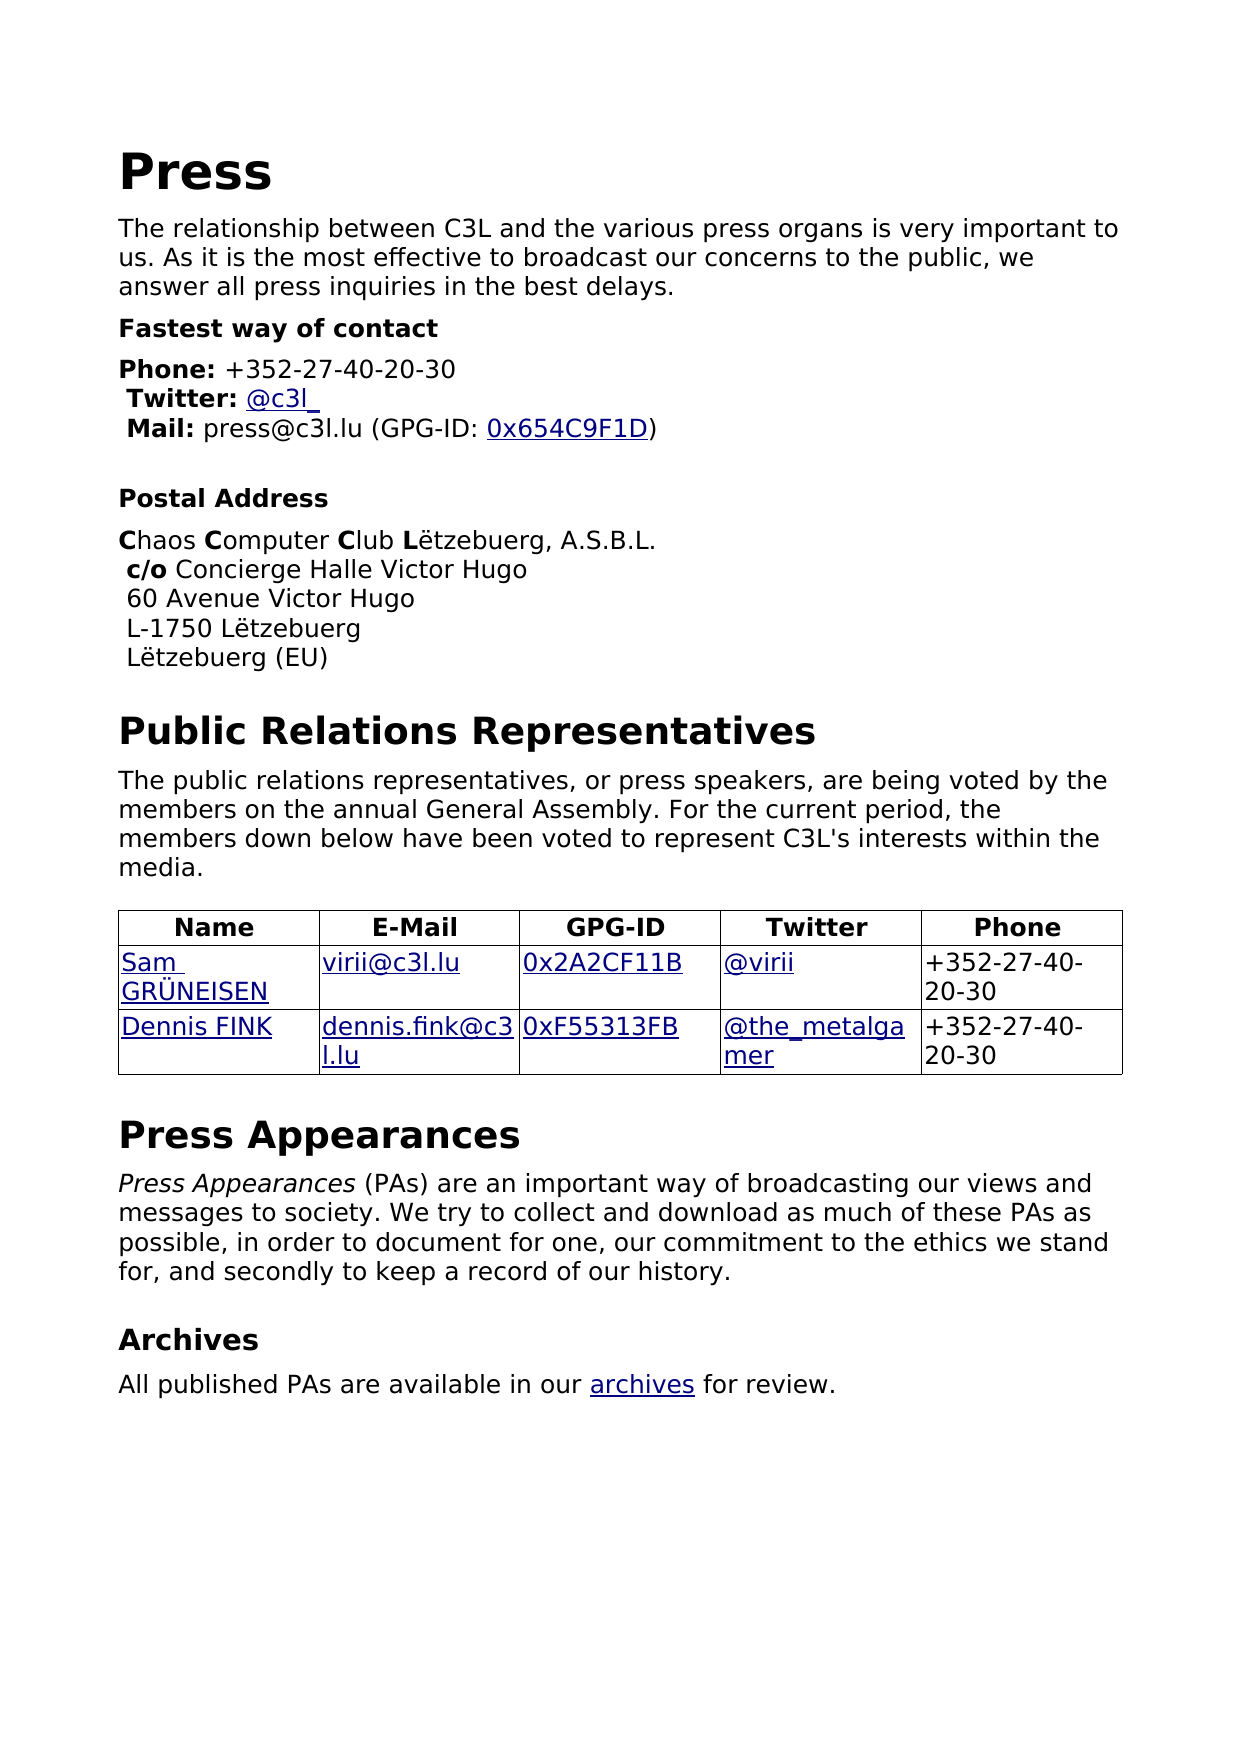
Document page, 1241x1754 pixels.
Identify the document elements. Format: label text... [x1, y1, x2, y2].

table_cell +352-27-40-20-30 [922, 1010, 1122, 1073]
text Phone: +352-27-40-20-30 Twitter: @c3l_ Mail: press@c3l.lu (GPG-ID: 0x654C9F1D) [118, 356, 1122, 472]
table_cell Sam GRÜNEISEN [119, 946, 319, 1009]
text All published PAs are available in our archives for review. [118, 1370, 1122, 1399]
text Press Appearances (PAs) are an important way of broadcasting our views and messages to society. We try to collect and download as much of these PAs as possible, in order to document for one, our commitment to the ethics we stand for, and secondly to keep a record of our history. [118, 1169, 1122, 1286]
table_cell 0xF55313FB [520, 1010, 720, 1073]
text Chaos Computer Club Lëtzebuerg, A.S.B.L. c/o Concierge Halle Victor Hugo 60 Avenue Victor Hugo L-1750 Lëtzebuerg Lëtzebuerg (EU) [118, 526, 1122, 672]
table_cell Dennis FINK [119, 1010, 319, 1073]
table_cell 0x2A2CF11B [520, 946, 720, 1009]
table_cell @virii [721, 946, 921, 1009]
table_cell dennis.fink@c3l.lu [320, 1010, 519, 1073]
text The public relations representatives, or press speakers, are being voted by the members on the annual General Assembly. For the current period, the members down below have been voted to represent C3L's interests within the media. [118, 766, 1122, 882]
table_cell virii@c3l.lu [320, 946, 519, 1009]
table_header E-Mail [320, 911, 519, 945]
subtitle Archives [118, 1324, 1122, 1358]
text The relationship between C3L and the various press organs is very important to us. As it is the most effective to broadcast our concerns to the public, we answer all press inquiries in the best delays. [118, 214, 1122, 301]
text Fastest way of contact [118, 314, 1122, 343]
table_cell +352-27-40-20-30 [922, 946, 1122, 1009]
table_cell @the_metalgamer [721, 1010, 921, 1073]
table_header Phone [922, 911, 1122, 945]
subtitle Public Relations Representatives [118, 710, 1122, 753]
subtitle Press Appearances [118, 1113, 1122, 1157]
table_header Name [119, 911, 319, 945]
table_header GPG-ID [520, 911, 720, 945]
text Postal Address [118, 485, 1122, 514]
subtitle Press [118, 143, 1122, 201]
table_header Twitter [721, 911, 921, 945]
